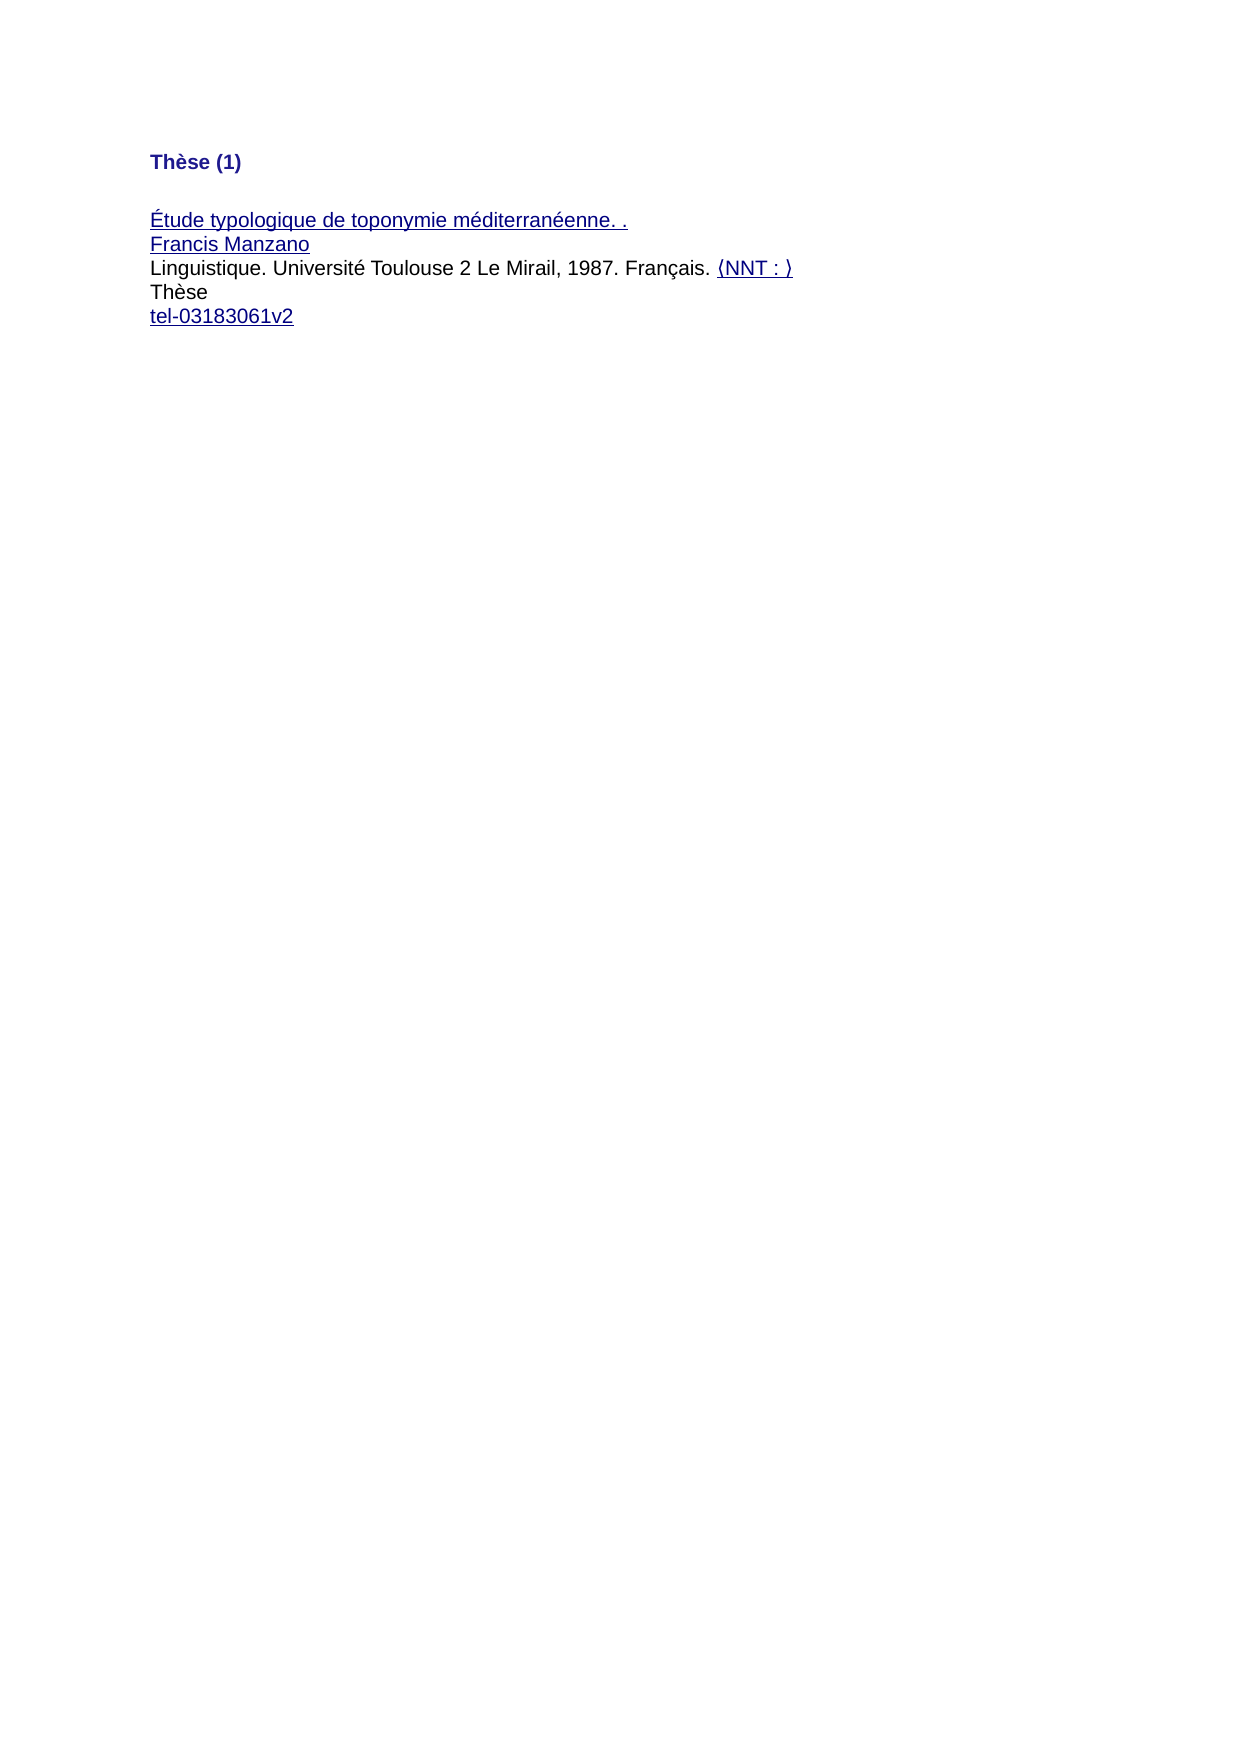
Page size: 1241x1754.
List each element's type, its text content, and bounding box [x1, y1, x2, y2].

table_header Étude typologique de toponymie méditerranéenne. . Francis Manzano Linguistique. Université Toulouse 2 Le Mirail, 1987. Français. ⟨NNT : ⟩ Thèse tel-03183061v2 [150, 208, 1090, 328]
subtitle Thèse (1) [150, 150, 1090, 174]
